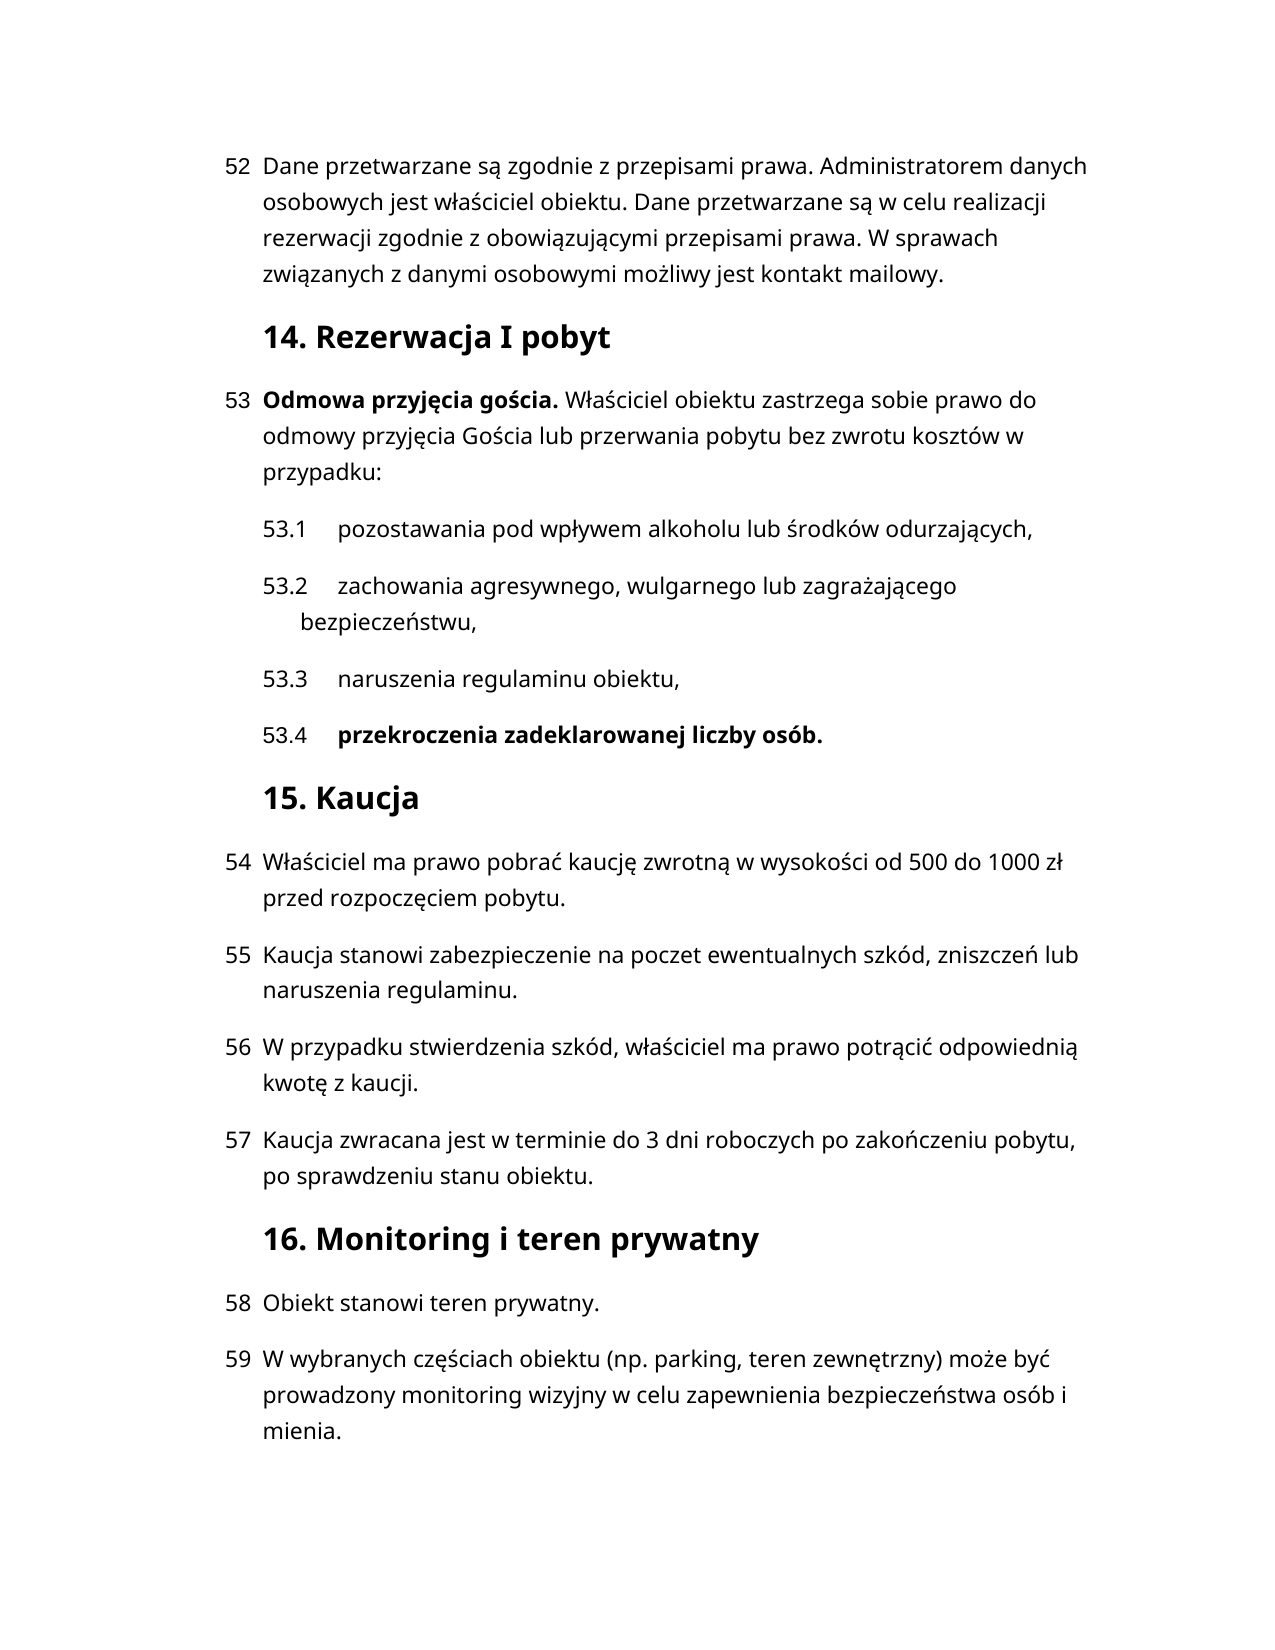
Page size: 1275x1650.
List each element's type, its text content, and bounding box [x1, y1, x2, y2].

list W przypadku stwierdzenia szkód, właściciel ma prawo potrącić odpowiednią kwotę z kaucji. [225, 1031, 1087, 1098]
list 15. Kaucja [225, 776, 1087, 819]
list Kaucja stanowi zabezpieczenie na poczet ewentualnych szkód, zniszczeń lub naruszenia regulaminu. [225, 938, 1087, 1006]
list W wybranych częściach obiektu (np. parking, teren zewnętrzny) może być prowadzony monitoring wizyjny w celu zapewnienia bezpieczeństwa osób i mienia. [225, 1343, 1087, 1446]
list Dane przetwarzane są zgodnie z przepisami prawa. Administratorem danych osobowych jest właściciel obiektu. Dane przetwarzane są w celu realizacji rezerwacji zgodnie z obowiązującymi przepisami prawa. W sprawach związanych z danymi osobowymi możliwy jest kontakt mailowy. [225, 150, 1087, 289]
list zachowania agresywnego, wulgarnego lub zagrażającego bezpieczeństwu, [262, 570, 1087, 637]
list pozostawania pod wpływem alkoholu lub środków odurzających, [262, 513, 1087, 544]
list 16. Monitoring i teren prywatny [225, 1217, 1087, 1259]
list przekroczenia zadeklarowanej liczby osób. [262, 719, 1087, 751]
list Odmowa przyjęcia gościa. Właściciel obiektu zastrzega sobie prawo do odmowy przyjęcia Gościa lub przerwania pobytu bez zwrotu kosztów w przypadku: [225, 384, 1087, 487]
list Właściciel ma prawo pobrać kaucję zwrotną w wysokości od 500 do 1000 zł przed rozpoczęciem pobytu. [225, 846, 1087, 913]
list Obiekt stanowi teren prywatny. [225, 1286, 1087, 1318]
list Kaucja zwracana jest w terminie do 3 dni roboczych po zakończeniu pobytu, po sprawdzeniu stanu obiektu. [225, 1124, 1087, 1191]
list naruszenia regulaminu obiektu, [262, 662, 1087, 694]
list 14. Rezerwacja I pobyt [225, 314, 1087, 357]
